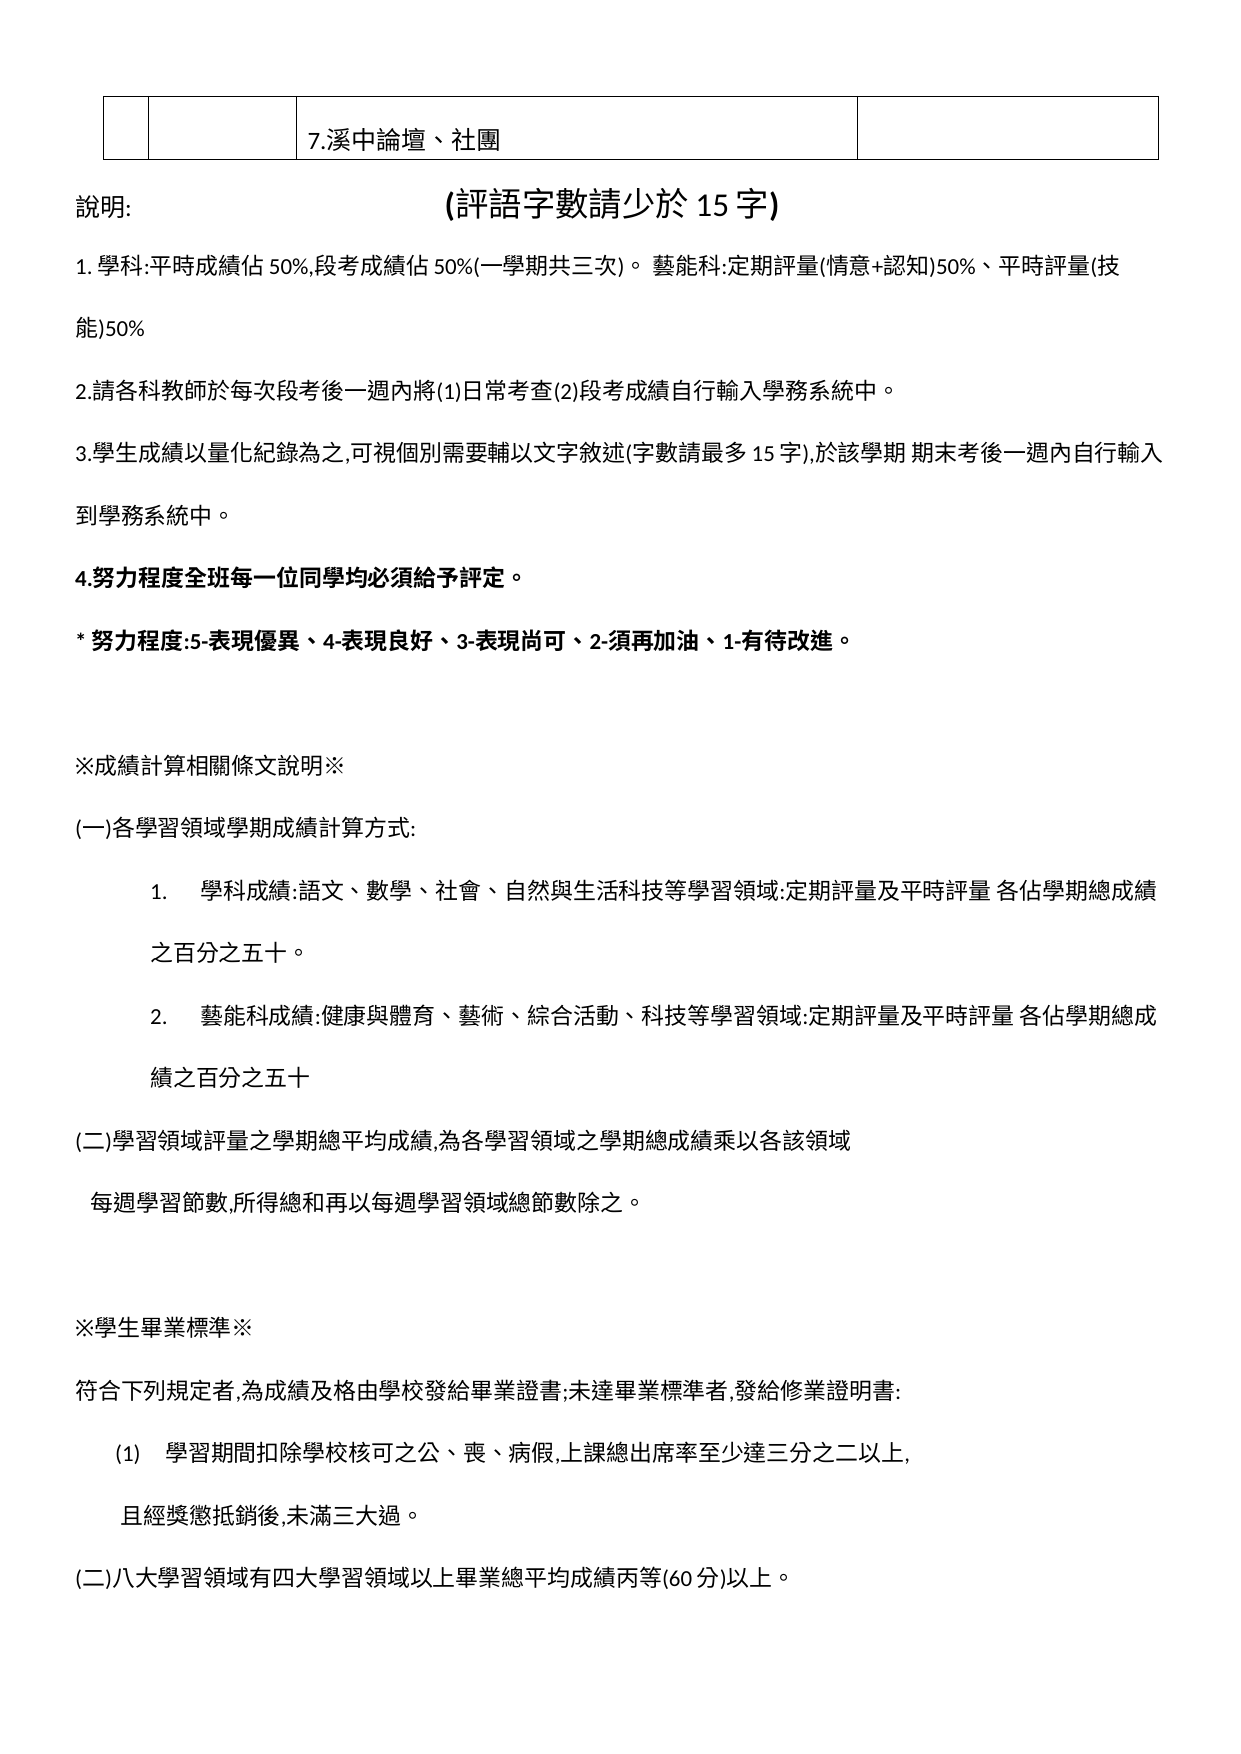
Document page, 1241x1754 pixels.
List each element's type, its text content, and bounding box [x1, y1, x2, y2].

list 學科成績:語文、數學、社會、自然與生活科技等學習領域:定期評量及平時評量 各佔學期總成績之百分之五十。 [150, 848, 1165, 973]
table_cell 7.溪中論壇、社團 [297, 97, 857, 159]
table_cell [1159, 96, 1164, 159]
text 2.請各科教師於每次段考後一週內將(1)日常考查(2)段考成績自行輸入學務系統中。 [75, 348, 1165, 410]
list 學習期間扣除學校核可之公、喪、病假,上課總出席率至少達三分之二以上, [115, 1410, 1165, 1473]
text (二)八大學習領域有四大學習領域以上畢業總平均成績丙等(60分)以上。 [75, 1535, 1165, 1598]
text 4.努力程度全班每一位同學均必須給予評定。 [75, 535, 1165, 598]
table_cell [104, 97, 148, 159]
text 說明: (評語字數請少於15字) [75, 160, 1165, 223]
table_cell [149, 97, 296, 159]
text 1. 學科:平時成績佔50%,段考成績佔50%(一學期共三次)。 藝能科:定期評量(情意+認知)50%、平時評量(技能)50% [75, 223, 1165, 348]
table_cell [858, 97, 1158, 159]
text (二)學習領域評量之學期總平均成績,為各學習領域之學期總成績乘以各該領域 [75, 1098, 1165, 1160]
text ※成績計算相關條文說明※ [75, 723, 1165, 785]
text (一)各學習領域學期成績計算方式: [75, 785, 1165, 848]
list 藝能科成績:健康與體育、藝術、綜合活動、科技等學習領域:定期評量及平時評量 各佔學期總成績之百分之五十 [150, 973, 1165, 1098]
text 且經獎懲抵銷後,未滿三大過。 [115, 1473, 1165, 1535]
text * 努力程度:5-表現優異、4-表現良好、3-表現尚可、2-須再加油、1-有待改進。 [75, 598, 1165, 660]
text ※學生畢業標準※ [75, 1285, 1165, 1348]
text 符合下列規定者,為成績及格由學校發給畢業證書;未達畢業標準者,發給修業證明書: [75, 1348, 1165, 1410]
text 3.學生成績以量化紀錄為之,可視個別需要輔以文字敘述(字數請最多15字),於該學期 期末考後一週內自行輸入到學務系統中。 [75, 410, 1165, 535]
text 每週學習節數,所得總和再以每週學習領域總節數除之。 [75, 1160, 1165, 1223]
